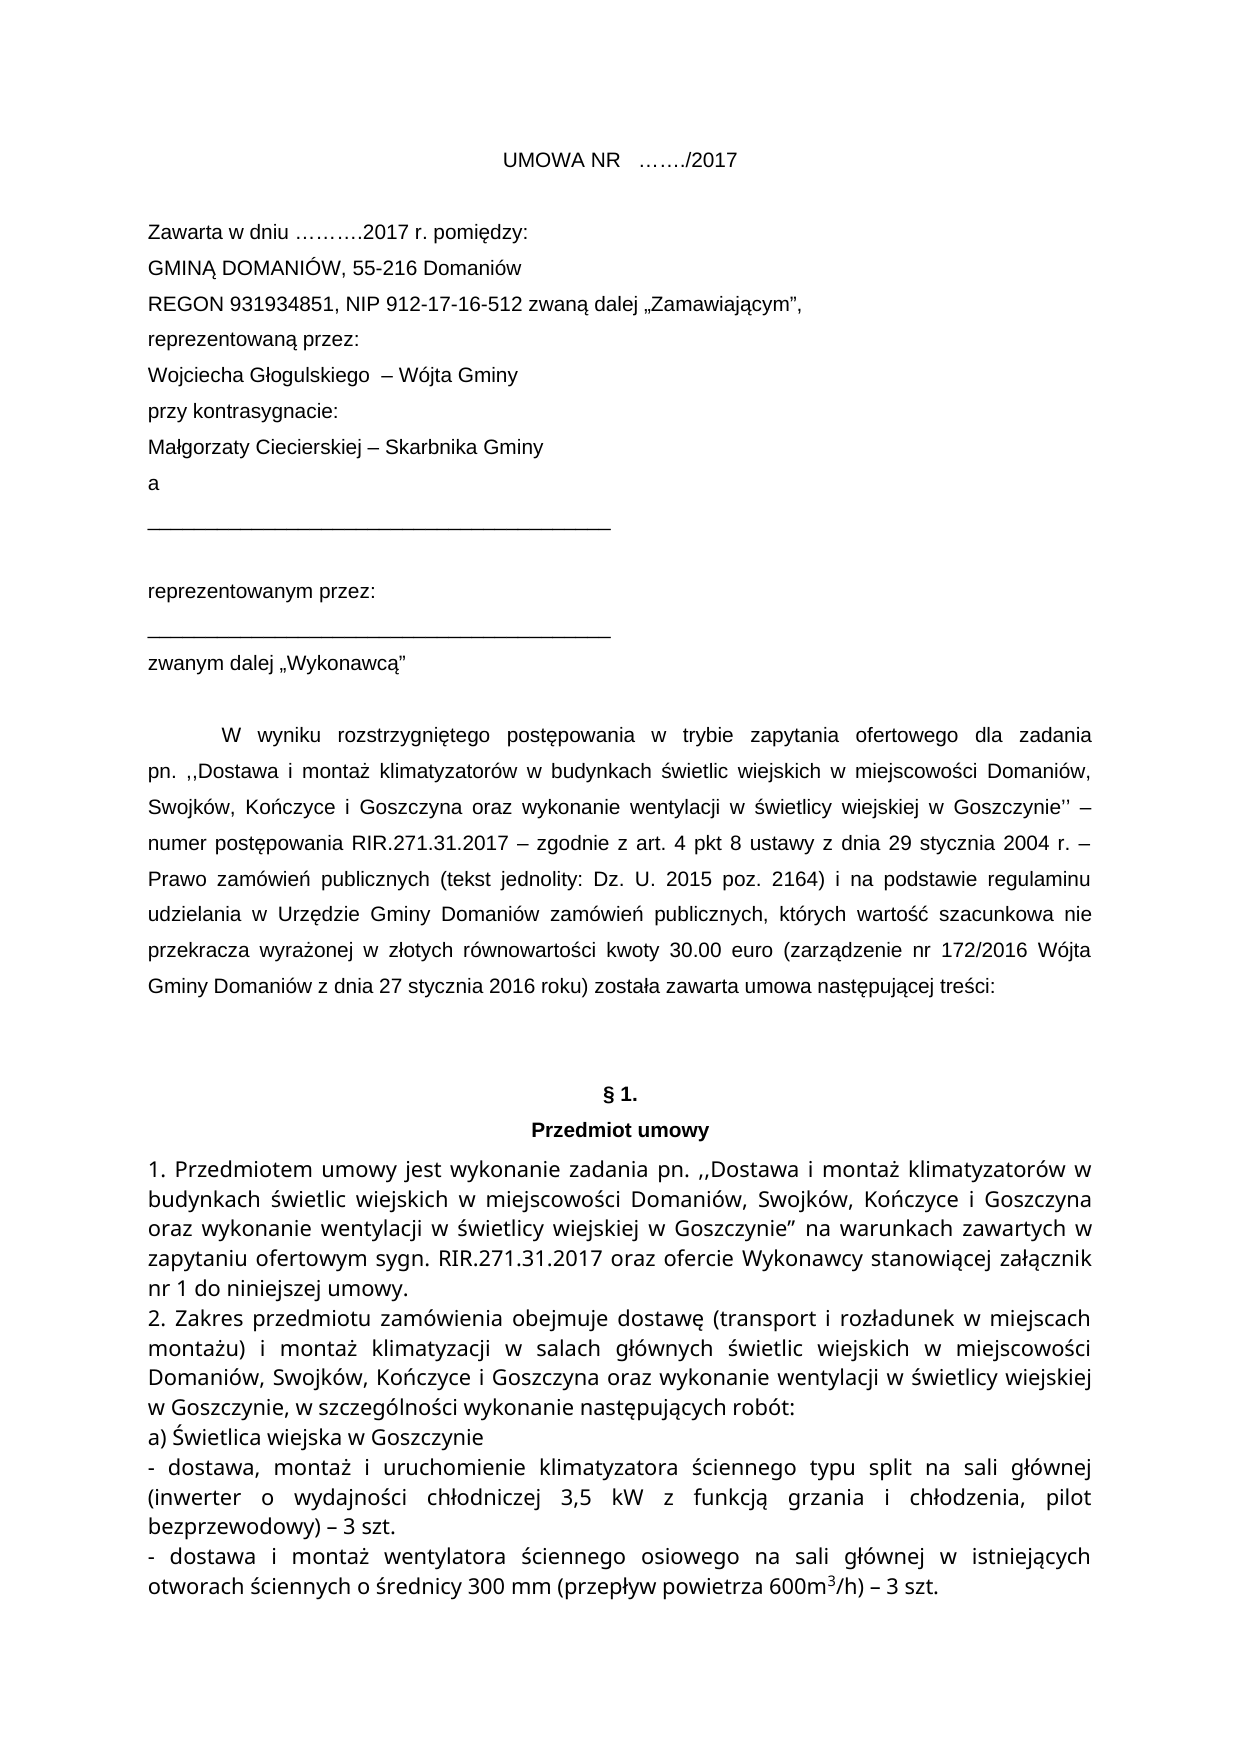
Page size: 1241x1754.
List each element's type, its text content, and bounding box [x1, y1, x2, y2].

text § 1. [148, 1082, 1093, 1106]
text ________________________________________ [148, 615, 1093, 639]
text REGON 931934851, NIP 912-17-16-512 zwaną dalej „Zamawiającym”, [148, 291, 1093, 315]
text UMOWA NR ……./2017 [148, 148, 1093, 172]
text - dostawa i montaż wentylatora ściennego osiowego na sali głównej w istniejących otworach ściennych o średnicy 300 mm (przepływ powietrza 600m3/h) – 3 szt. [148, 1541, 1093, 1601]
text a) Świetlica wiejska w Goszczynie [148, 1422, 1093, 1452]
text przy kontrasygnacie: [148, 399, 1093, 423]
text zwanym dalej „Wykonawcą” [148, 651, 1093, 675]
text Zawarta w dniu ……….2017 r. pomiędzy: [148, 219, 1093, 243]
text 2. Zakres przedmiotu zamówienia obejmuje dostawę (transport i rozładunek w miejscach montażu) i montaż klimatyzacji w salach głównych świetlic wiejskich w miejscowości Domaniów, Swojków, Kończyce i Goszczyna oraz wykonanie wentylacji w świetlicy wiejskiej w Goszczynie, w szczególności wykonanie następujących robót: [148, 1303, 1093, 1422]
text Przedmiot umowy [148, 1118, 1093, 1142]
text 1. Przedmiotem umowy jest wykonanie zadania pn. ,,Dostawa i montaż klimatyzatorów w budynkach świetlic wiejskich w miejscowości Domaniów, Swojków, Kończyce i Goszczyna oraz wykonanie wentylacji w świetlicy wiejskiej w Goszczynie’’ na warunkach zawartych w zapytaniu ofertowym sygn. RIR.271.31.2017 oraz ofercie Wykonawcy stanowiącej załącznik nr 1 do niniejszej umowy. [148, 1154, 1093, 1303]
text GMINĄ DOMANIÓW, 55-216 Domaniów [148, 255, 1093, 279]
text Wojciecha Głogulskiego – Wójta Gminy [148, 363, 1093, 387]
text reprezentowaną przez: [148, 327, 1093, 351]
text ________________________________________ [148, 507, 1093, 531]
text W wyniku rozstrzygniętego postępowania w trybie zapytania ofertowego dla zadania pn. ,,Dostawa i montaż klimatyzatorów w budynkach świetlic wiejskich w miejscowości Domaniów, Swojków, Kończyce i Goszczyna oraz wykonanie wentylacji w świetlicy wiejskiej w Goszczynie’’ – numer postępowania RIR.271.31.2017 – zgodnie z art. 4 pkt 8 ustawy z dnia 29 stycznia 2004 r. – Prawo zamówień publicznych (tekst jednolity: Dz. U. 2015 poz. 2164) i na podstawie regulaminu udzielania w Urzędzie Gminy Domaniów zamówień publicznych, których wartość szacunkowa nie przekracza wyrażonej w złotych równowartości kwoty 30.00 euro (zarządzenie nr 172/2016 Wójta Gminy Domaniów z dnia 27 stycznia 2016 roku) została zawarta umowa następującej treści: [148, 723, 1093, 998]
text a [148, 471, 1093, 495]
text - dostawa, montaż i uruchomienie klimatyzatora ściennego typu split na sali głównej (inwerter o wydajności chłodniczej 3,5 kW z funkcją grzania i chłodzenia, pilot bezprzewodowy) – 3 szt. [148, 1452, 1093, 1541]
text Małgorzaty Ciecierskiej – Skarbnika Gminy [148, 435, 1093, 459]
text reprezentowanym przez: [148, 579, 1093, 603]
